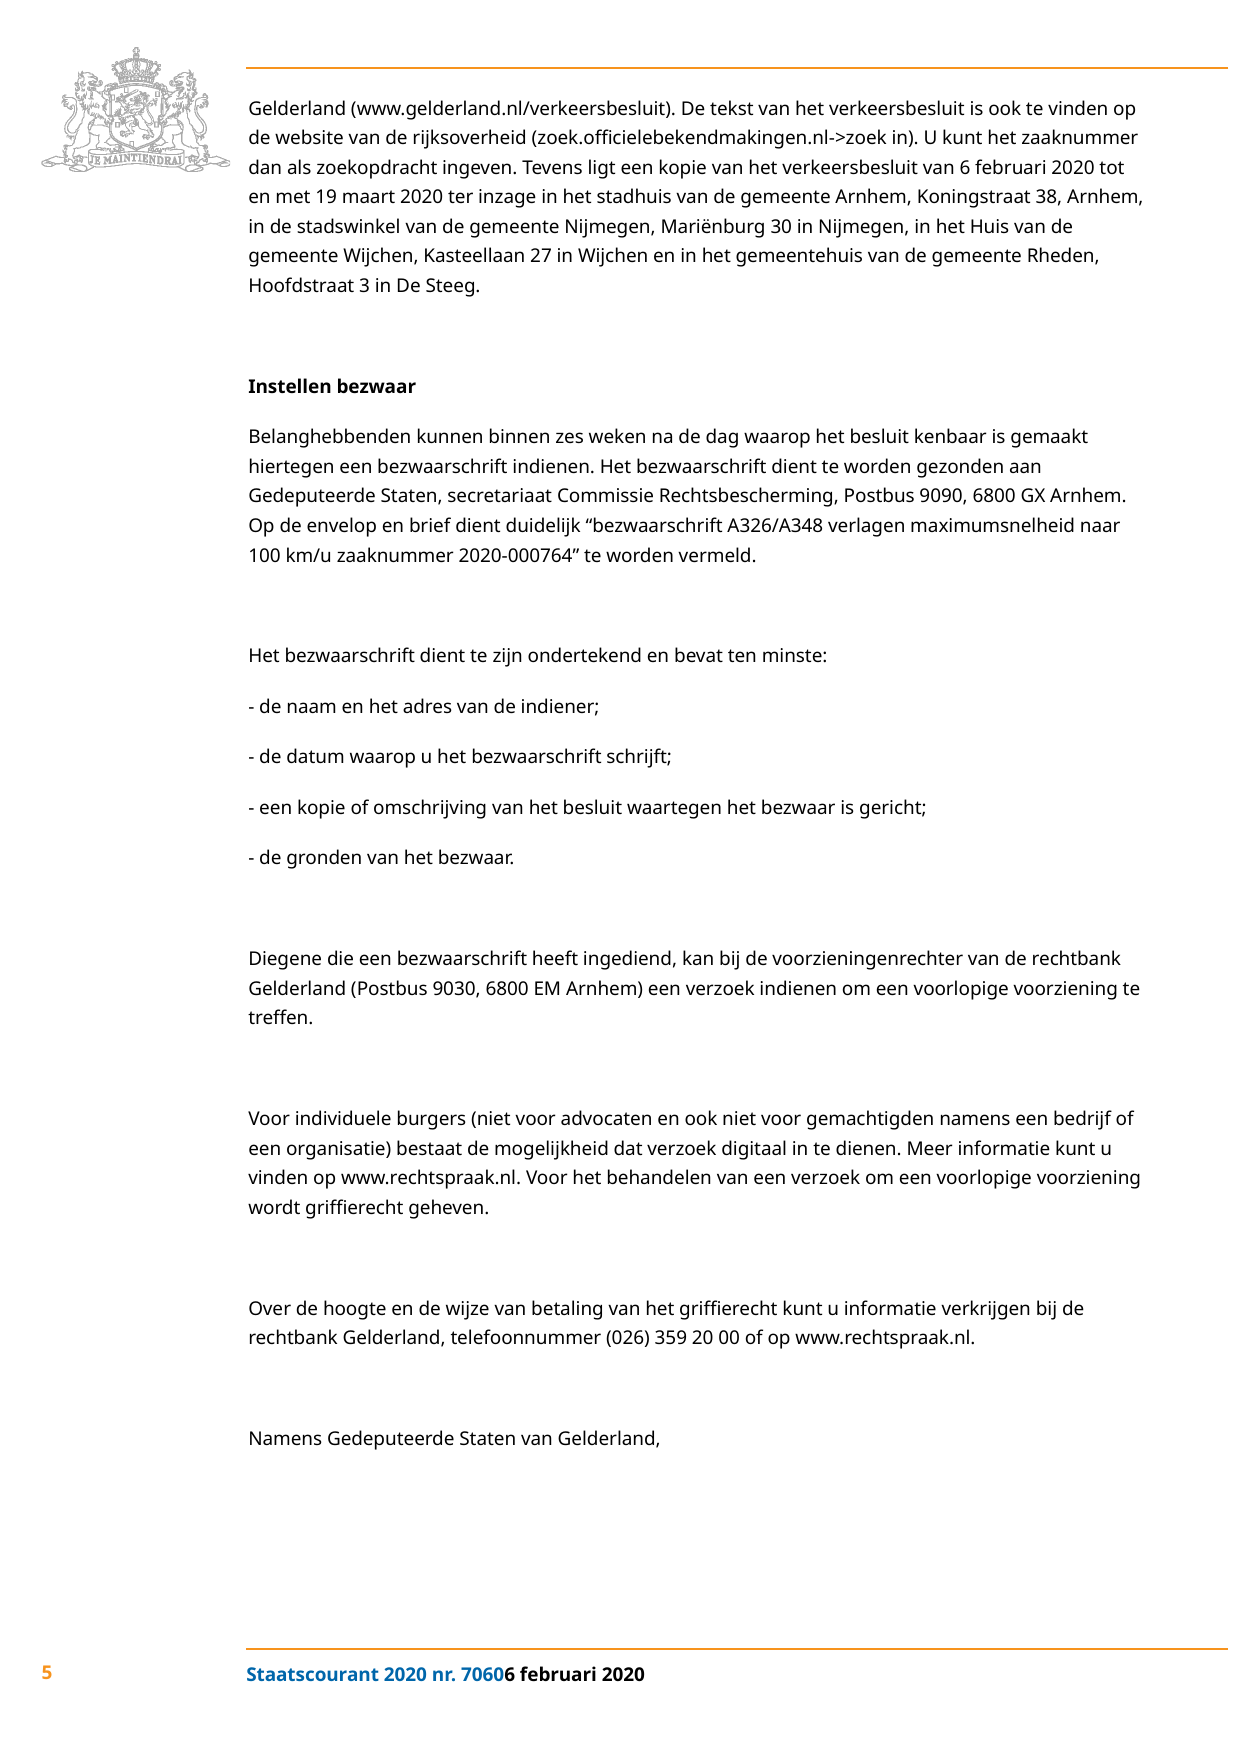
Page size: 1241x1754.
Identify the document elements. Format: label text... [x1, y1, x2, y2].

text Voor individuele burgers (niet voor advocaten en ook niet voor gemachtigden namens een bedrijf of een organisatie) bestaat de mogelijkheid dat verzoek digitaal in te dienen. Meer informatie kunt u vinden op www.rechtspraak.nl. Voor het behandelen van een verzoek om een voorlopige voorziening wordt griffierecht geheven. [248, 1105, 1152, 1220]
text - de gronden van het bezwaar. [248, 844, 1152, 870]
text - de datum waarop u het bezwaarschrift schrijft; [248, 743, 1152, 769]
text - een kopie of omschrijving van het besluit waartegen het bezwaar is gericht; [248, 794, 1152, 820]
text Namens Gedeputeerde Staten van Gelderland, [248, 1425, 1152, 1451]
text Belanghebbenden kunnen binnen zes weken na de dag waarop het besluit kenbaar is gemaakt hiertegen een bezwaarschrift indienen. Het bezwaarschrift dient te worden gezonden aan Gedeputeerde Staten, secretariaat Commissie Rechtsbescherming, Postbus 9090, 6800 GX Arnhem. Op de envelop en brief dient duidelijk “bezwaarschrift A326/A348 verlagen maximumsnelheid naar 100 km/u zaaknummer 2020-000764” te worden vermeld. [248, 423, 1152, 568]
text Gelderland (www.gelderland.nl/verkeersbesluit). De tekst van het verkeersbesluit is ook te vinden op de website van de rijksoverheid (zoek.officielebekendmakingen.nl->zoek in). U kunt het zaaknummer dan als zoekopdracht ingeven. Tevens ligt een kopie van het verkeersbesluit van 6 februari 2020 tot en met 19 maart 2020 ter inzage in het stadhuis van de gemeente Arnhem, Koningstraat 38, Arnhem, in de stadswinkel van de gemeente Nijmegen, Mariënburg 30 in Nijmegen, in het Huis van de gemeente Wijchen, Kasteellaan 27 in Wijchen en in het gemeentehuis van de gemeente Rheden, Hoofdstraat 3 in De Steeg. [248, 95, 1152, 298]
text Diegene die een bezwaarschrift heeft ingediend, kan bij de voorzieningenrechter van de rechtbank Gelderland (Postbus 9030, 6800 EM Arnhem) een verzoek indienen om een voorlopige voorziening te treffen. [248, 945, 1152, 1030]
text Het bezwaarschrift dient te zijn ondertekend en bevat ten minste: [248, 643, 1152, 668]
picture [41, 47, 231, 172]
text - de naam en het adres van de indiener; [248, 693, 1152, 719]
text Over de hoogte en de wijze van betaling van het griffierecht kunt u informatie verkrijgen bij de rechtbank Gelderland, telefoonnummer (026) 359 20 00 of op www.rechtspraak.nl. [248, 1295, 1152, 1350]
text Instellen bezwaar [248, 373, 1152, 399]
